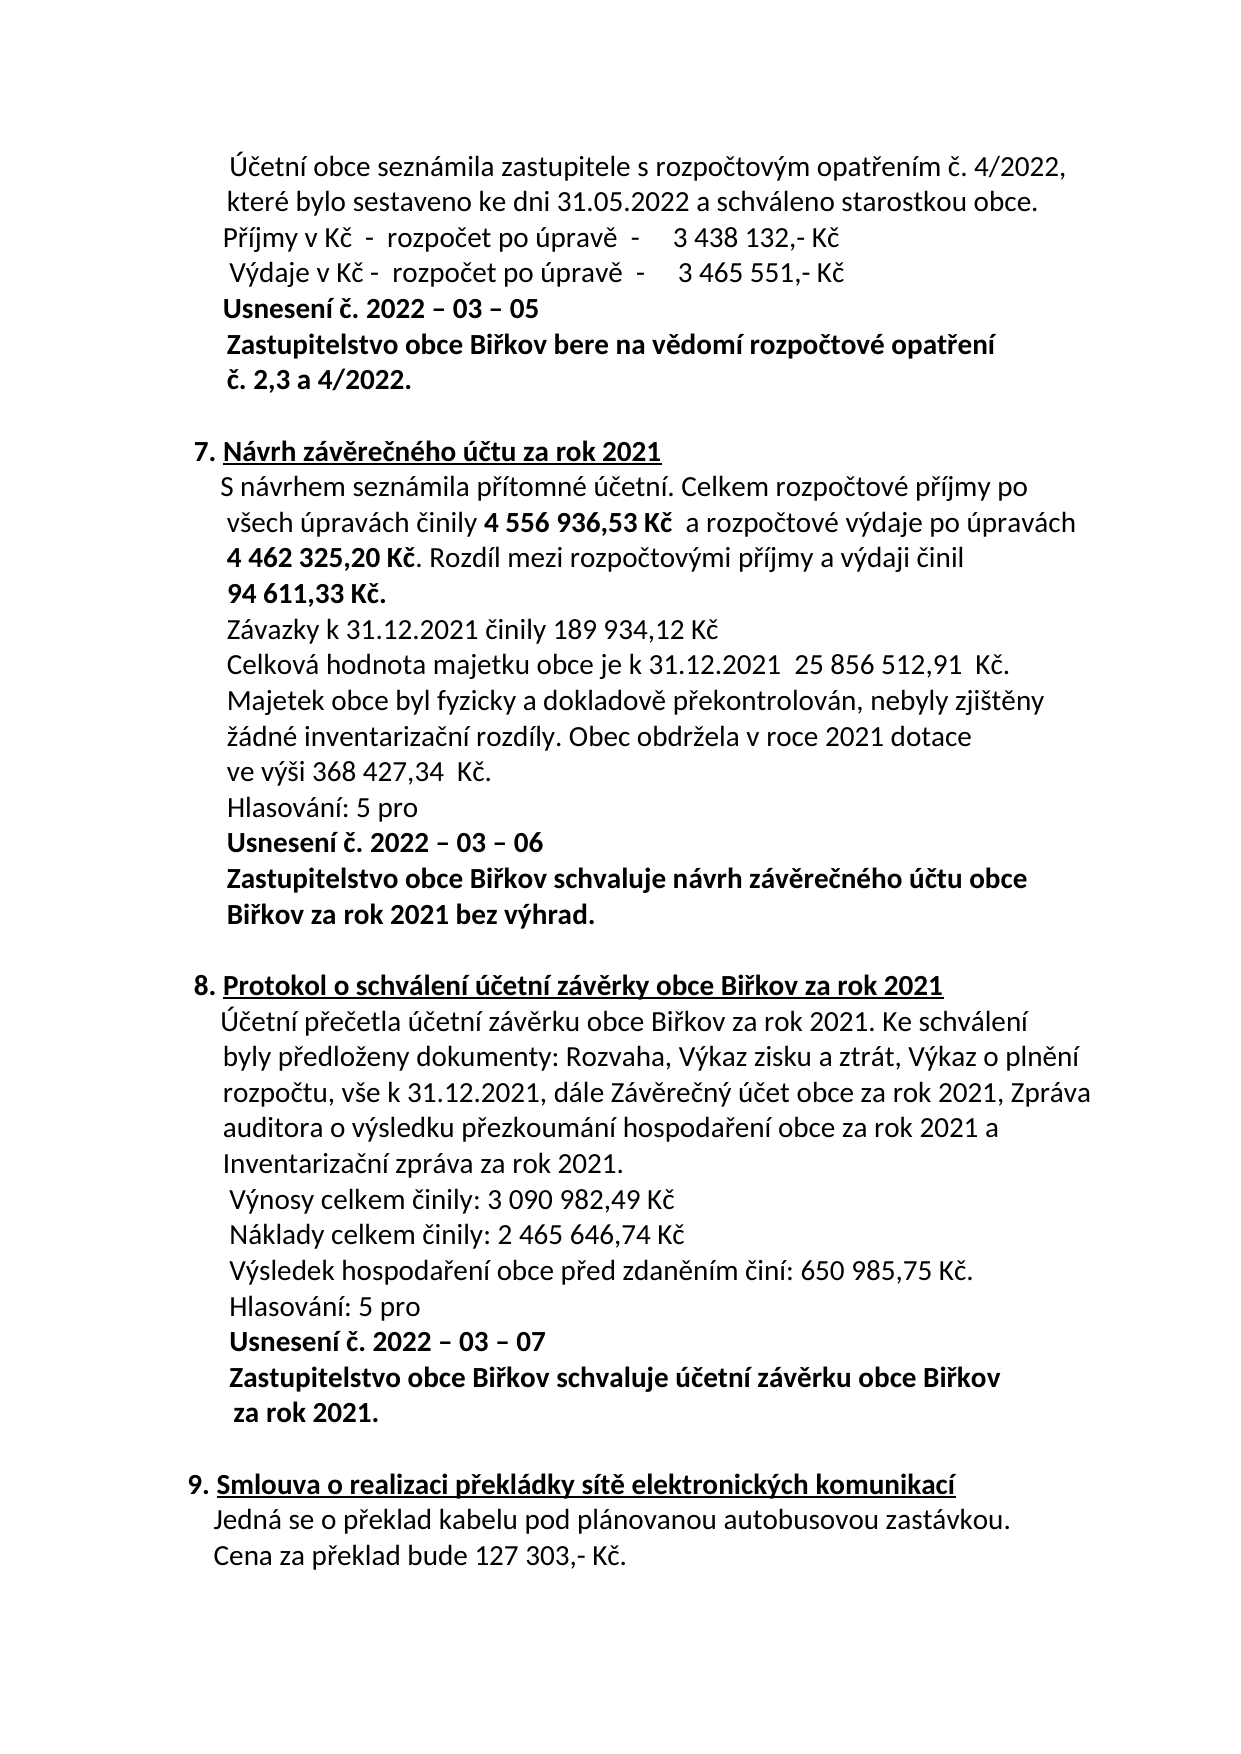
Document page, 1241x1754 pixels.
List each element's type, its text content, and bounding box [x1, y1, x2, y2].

text Závazky k 31.12.2021 činily 189 934,12 Kč [148, 611, 1093, 646]
text Celková hodnota majetku obce je k 31.12.2021 25 856 512,91 Kč. [148, 646, 1093, 682]
list Biřkov za rok 2021 bez výhrad. [148, 896, 1093, 931]
text 4 462 325,20 Kč. Rozdíl mezi rozpočtovými příjmy a výdaji činil [148, 539, 1093, 575]
list S návrhem seznámila přítomné účetní. Celkem rozpočtové příjmy po [148, 468, 1093, 504]
list Inventarizační zpráva za rok 2021. [185, 1145, 1093, 1181]
list Jedná se o překlad kabelu pod plánovanou autobusovou zastávkou. [148, 1501, 1093, 1537]
list Zastupitelstvo obce Biřkov schvaluje návrh závěrečného účtu obce [148, 860, 1093, 896]
list rozpočtu, vše k 31.12.2021, dále Závěrečný účet obce za rok 2021, Zpráva [185, 1074, 1093, 1109]
list Hlasování: 5 pro [185, 1288, 1093, 1323]
text Majetek obce byl fyzicky a dokladově překontrolován, nebyly zjištěny [148, 682, 1093, 718]
text ve výši 368 427,34 Kč. [148, 753, 1093, 789]
list 8. Protokol o schválení účetní závěrky obce Biřkov za rok 2021 [148, 967, 1093, 1003]
list Účetní přečetla účetní závěrku obce Biřkov za rok 2021. Ke schválení [148, 1003, 1093, 1038]
list Náklady celkem činily: 2 465 646,74 Kč [185, 1216, 1093, 1252]
text všech úpravách činily 4 556 936,53 Kč a rozpočtové výdaje po úpravách [148, 504, 1093, 539]
list Zastupitelstvo obce Biřkov bere na vědomí rozpočtové opatření [148, 326, 1093, 361]
list Usnesení č. 2022 – 03 – 05 [223, 290, 1093, 326]
list Usnesení č. 2022 – 03 – 07 [185, 1323, 1093, 1359]
text Hlasování: 5 pro [148, 789, 1093, 824]
list Usnesení č. 2022 – 03 – 06 [148, 824, 1093, 860]
list Zastupitelstvo obce Biřkov schvaluje účetní závěrku obce Biřkov [185, 1359, 1093, 1394]
list Cena za překlad bude 127 303,- Kč. [148, 1537, 1093, 1573]
list 7. Návrh závěrečného účtu za rok 2021 [148, 433, 1093, 468]
list 9. Smlouva o realizaci překládky sítě elektronických komunikací [148, 1466, 1093, 1501]
list Příjmy v Kč - rozpočet po úpravě - 3 438 132,- Kč [223, 219, 1093, 254]
text žádné inventarizační rozdíly. Obec obdržela v roce 2021 dotace [148, 718, 1093, 753]
list č. 2,3 a 4/2022. [148, 361, 1093, 397]
list Výsledek hospodaření obce před zdaněním činí: 650 985,75 Kč. [185, 1252, 1093, 1288]
list Výnosy celkem činily: 3 090 982,49 Kč [185, 1181, 1093, 1216]
list Výdaje v Kč - rozpočet po úpravě - 3 465 551,- Kč [223, 254, 1093, 290]
list byly předloženy dokumenty: Rozvaha, Výkaz zisku a ztrát, Výkaz o plnění [185, 1038, 1093, 1074]
list Účetní obce seznámila zastupitele s rozpočtovým opatřením č. 4/2022, [223, 148, 1093, 183]
list které bylo sestaveno ke dni 31.05.2022 a schváleno starostkou obce. [148, 183, 1093, 219]
list za rok 2021. [148, 1394, 1093, 1430]
text 94 611,33 Kč. [148, 575, 1093, 611]
list auditora o výsledku přezkoumání hospodaření obce za rok 2021 a [185, 1109, 1093, 1145]
